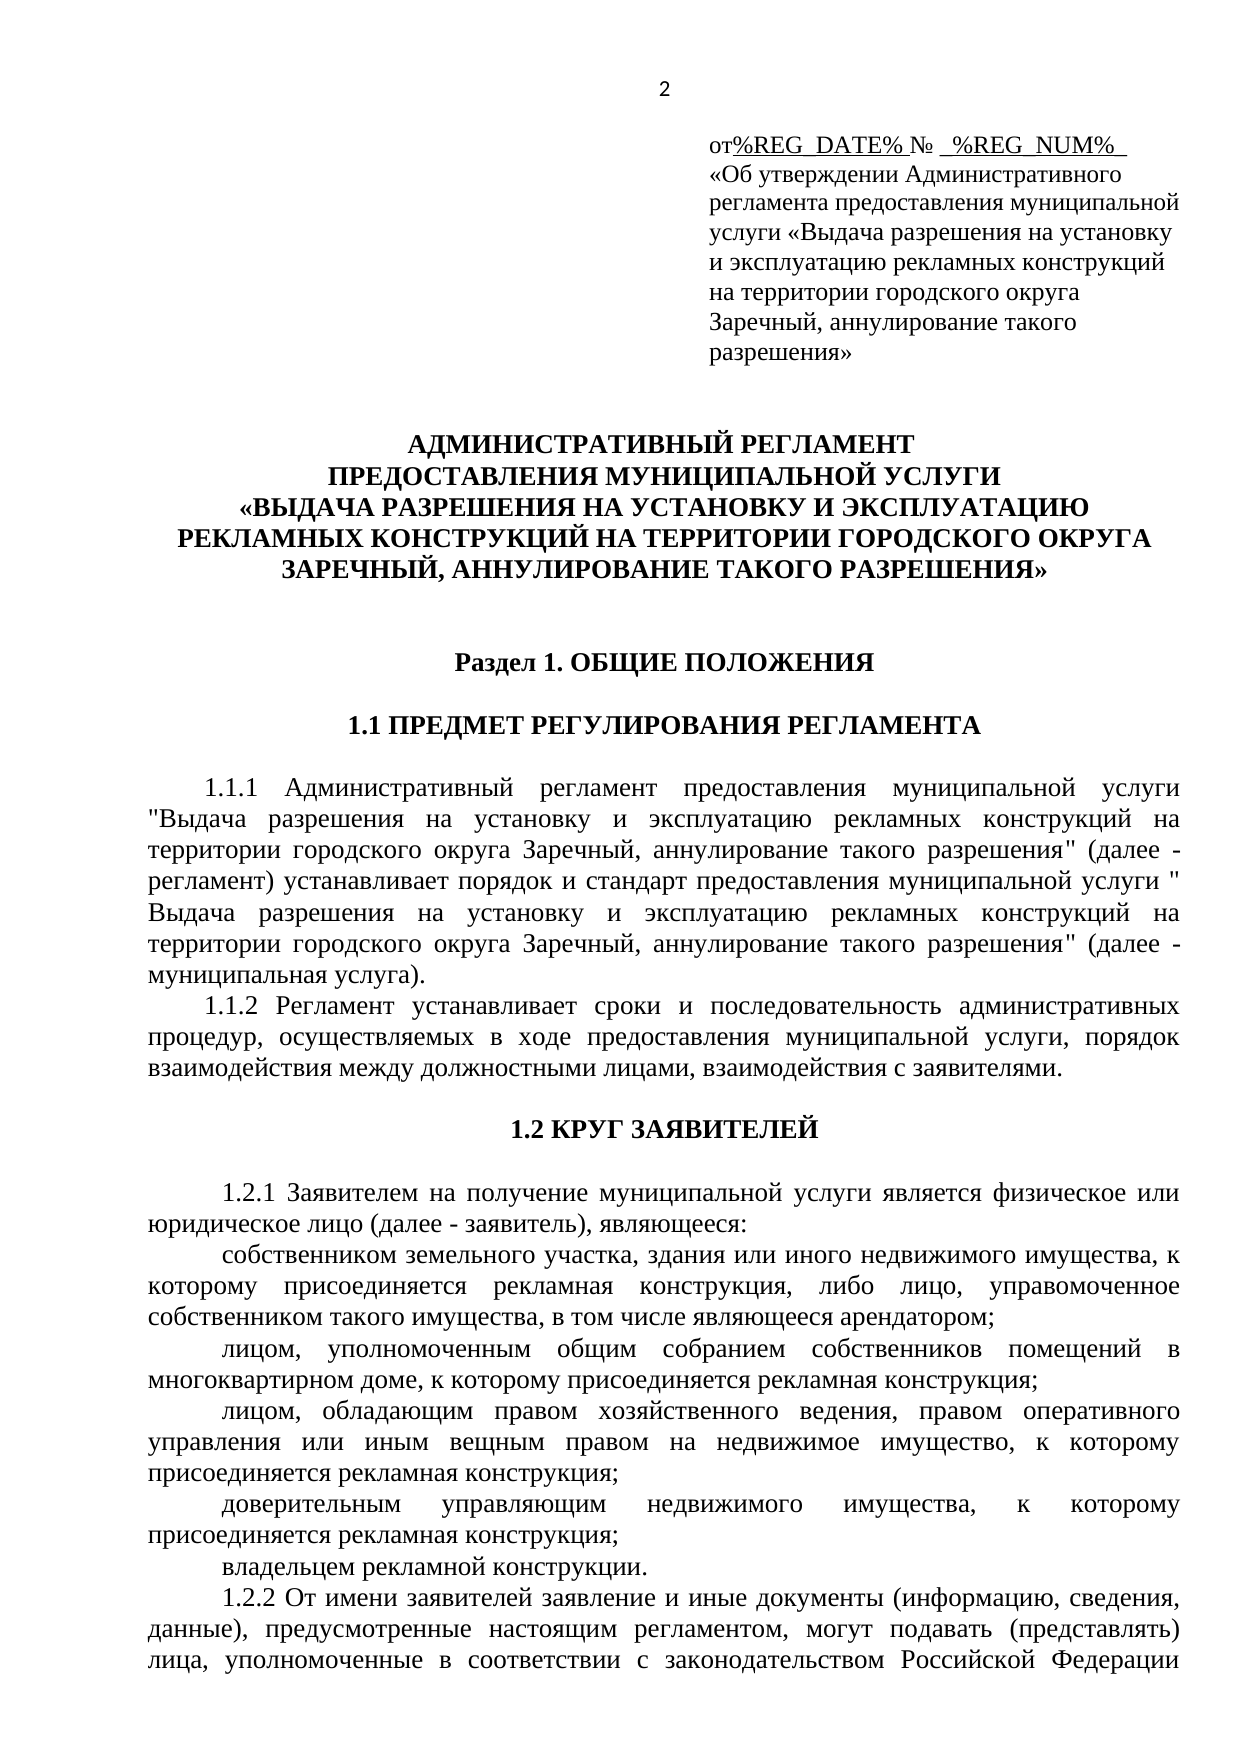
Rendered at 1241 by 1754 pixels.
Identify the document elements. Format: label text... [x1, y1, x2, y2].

text лицом, обладающим правом хозяйственного ведения, правом оперативного управления или иным вещным правом на недвижимое имущество, к которому присоединяется рекламная конструкция; [148, 1394, 1181, 1487]
text от%REG_DATE% № _%REG_NUM%_ [709, 130, 1181, 159]
text собственником земельного участка, здания или иного недвижимого имущества, к которому присоединяется рекламная конструкция, либо лицо, управомоченное собственником такого имущества, в том числе являющееся арендатором; [148, 1238, 1181, 1332]
text 1.1.1 Административный регламент предоставления муниципальной услуги "Выдача разрешения на установку и эксплуатацию рекламных конструкций на территории городского округа Заречный, аннулирование такого разрешения" (далее - регламент) устанавливает порядок и стандарт предоставления муниципальной услуги " Выдача разрешения на установку и эксплуатацию рекламных конструкций на территории городского округа Заречный, аннулирование такого разрешения" (далее - муниципальная услуга). [148, 771, 1181, 989]
title «ВЫДАЧА РАЗРЕШЕНИЯ НА УСТАНОВКУ И ЭКСПЛУАТАЦИЮ РЕКЛАМНЫХ КОНСТРУКЦИЙ НА ТЕРРИТОРИИ ГОРОДСКОГО ОКРУГА ЗАРЕЧНЫЙ, АННУЛИРОВАНИЕ ТАКОГО РАЗРЕШЕНИЯ» [148, 491, 1181, 584]
title 1.2 КРУГ ЗАЯВИТЕЛЕЙ [148, 1114, 1181, 1145]
text «Об утверждении Административного регламента предоставления муниципальной услуги «Выдача разрешения на установку и эксплуатацию рекламных конструкций на территории городского округа Заречный, аннулирование такого разрешения» [709, 159, 1181, 366]
text 1.2.2 От имени заявителей заявление и иные документы (информацию, сведения, данные), предусмотренные настоящим регламентом, могут подавать (представлять) лица, уполномоченные в соответствии с законодательством Российской Федерации [148, 1581, 1181, 1674]
text доверительным управляющим недвижимого имущества, к которому присоединяется рекламная конструкция; [148, 1487, 1181, 1550]
title Раздел 1. ОБЩИЕ ПОЛОЖЕНИЯ [148, 646, 1181, 678]
text владельцем рекламной конструкции. [148, 1550, 1181, 1581]
title 1.1 ПРЕДМЕТ РЕГУЛИРОВАНИЯ РЕГЛАМЕНТА [148, 709, 1181, 740]
text 1.1.2 Регламент устанавливает сроки и последовательность административных процедур, осуществляемых в ходе предоставления муниципальной услуги, порядок взаимодействия между должностными лицами, взаимодействия с заявителями. [148, 989, 1181, 1082]
text 1.2.1 Заявителем на получение муниципальной услуги является физическое или юридическое лицо (далее - заявитель), являющееся: [148, 1176, 1181, 1238]
title ПРЕДОСТАВЛЕНИЯ МУНИЦИПАЛЬНОЙ УСЛУГИ [148, 459, 1181, 491]
text лицом, уполномоченным общим собранием собственников помещений в многоквартирном доме, к которому присоединяется рекламная конструкция; [148, 1332, 1181, 1394]
title АДМИНИСТРАТИВНЫЙ РЕГЛАМЕНТ [148, 428, 1181, 459]
